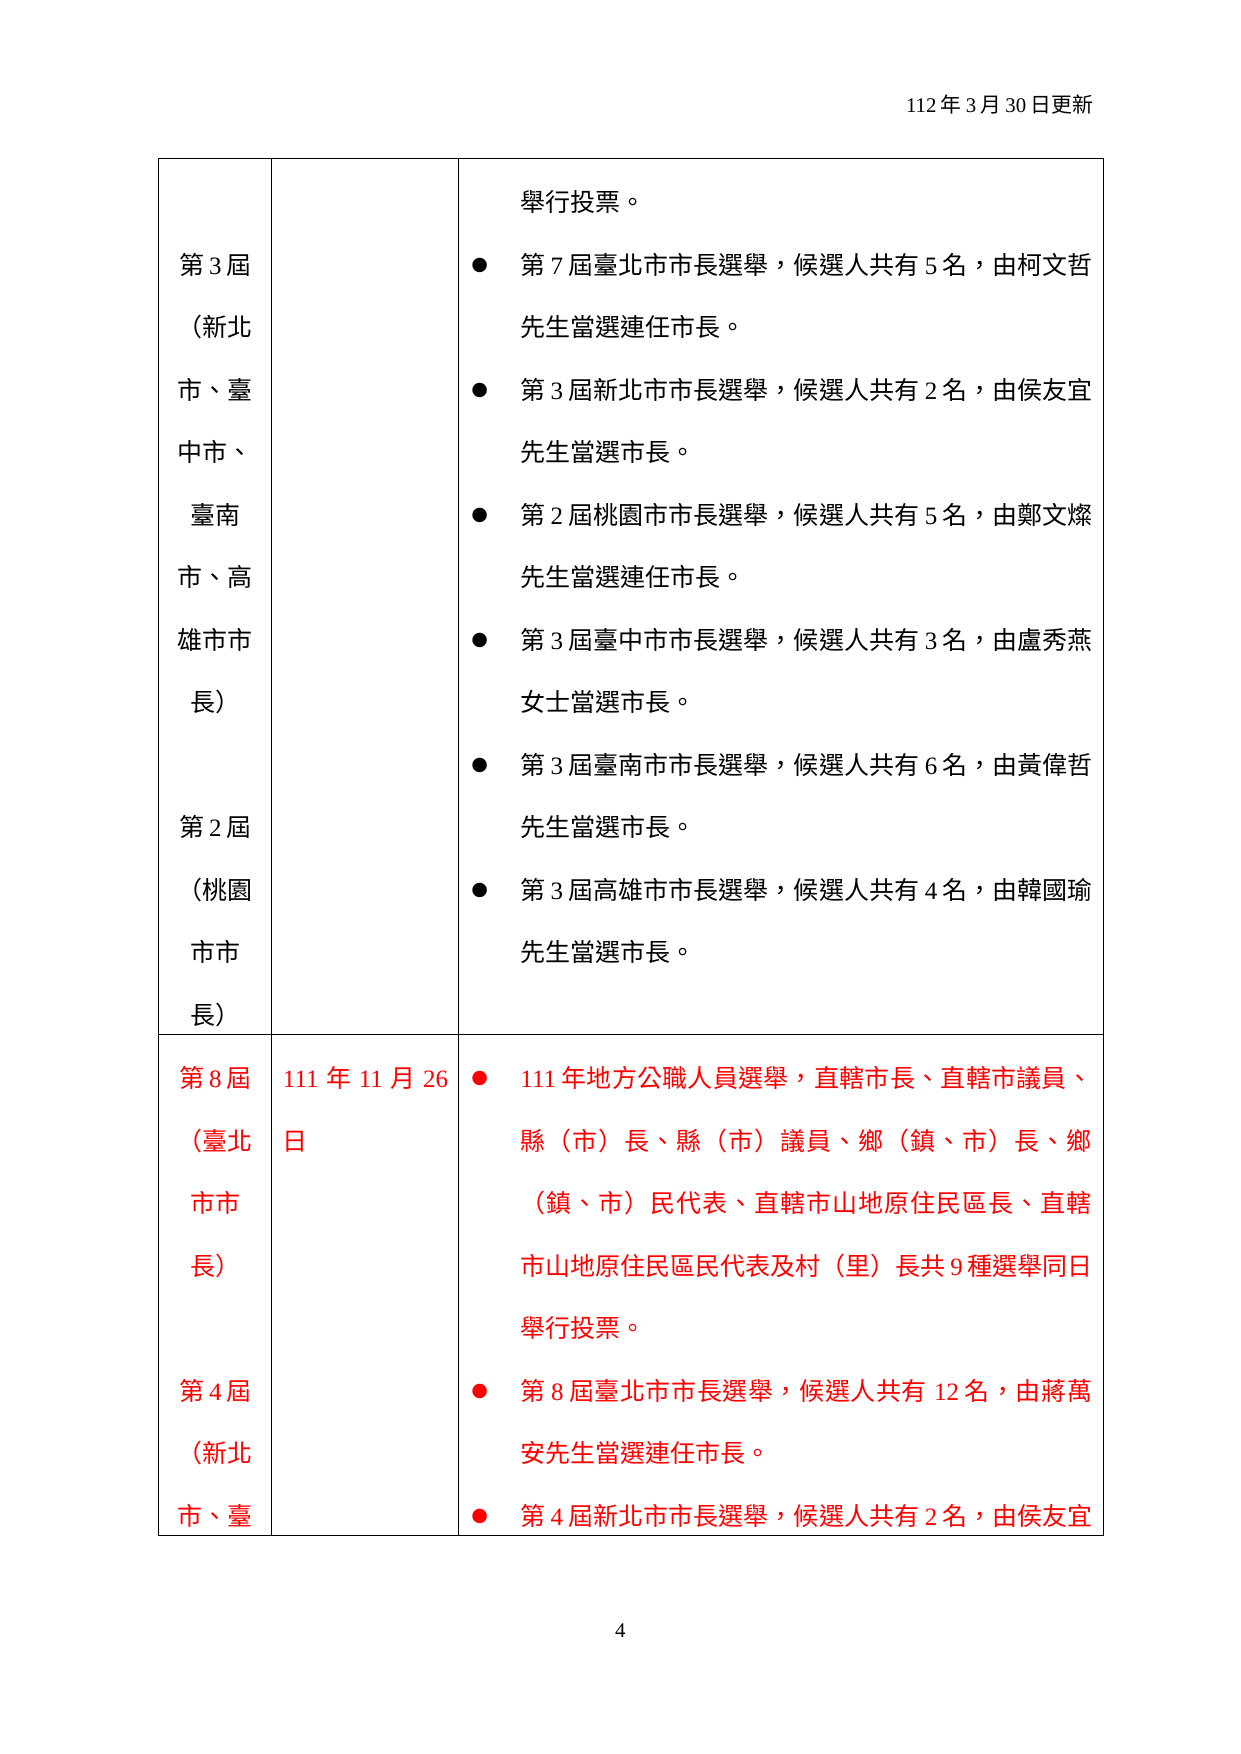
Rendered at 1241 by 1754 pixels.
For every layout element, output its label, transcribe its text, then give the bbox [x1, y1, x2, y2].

table_cell 第8屆 （臺北市市長） 第4屆 （新北市、臺 [159, 1035, 271, 1535]
table_cell 111年地方公職人員選舉，直轄市長、直轄市議員、縣（市）長、縣（市）議員、鄉（鎮、市）長、鄉（鎮、市）民代表、直轄市山地原住民區長、直轄市山地原住民區民代表及村（里）長共9種選舉同日舉行投票。 第8屆臺北市市長選舉，候選人共有12名，由蔣萬安先生當選連任市長。 第4屆新北市市長選舉，候選人共有2名，由侯友宜先生當選市長。 第3屆桃園市市長選舉，候選人共有4名，由張善政先生當選連任市長。 第4屆臺中市市長選舉，候選人共有3名，由盧秀燕女士當選市長。 第4屆臺南市市長選舉，候選人共有5名，由黃偉哲先生當選市長。 第4屆高雄市市長選舉，候選人共有4名，由陳其邁先生當選市長。 [459, 1035, 1103, 1535]
table_cell 111年11月26日 [272, 1035, 458, 1535]
table_cell 107年地方公職人員選舉，直轄市長、直轄市議員、縣（市）長、縣（市）議員、鄉（鎮、市）長、鄉（鎮、市）民代表、直轄市山地原住民區長、直轄市山地原住民區民代表及村（里）長共9種選舉同日舉行投票。 第7屆臺北市市長選舉，候選人共有5名，由柯文哲先生當選連任市長。 第3屆新北市市長選舉，候選人共有2名，由侯友宜先生當選市長。 第2屆桃園市市長選舉，候選人共有5名，由鄭文燦先生當選連任市長。 第3屆臺中市市長選舉，候選人共有3名，由盧秀燕女士當選市長。 第3屆臺南市市長選舉，候選人共有6名，由黃偉哲先生當選市長。 第3屆高雄市市長選舉，候選人共有4名，由韓國瑜先生當選市長。 [459, 159, 1103, 1034]
table_cell [272, 159, 458, 1034]
table_cell 第3屆 （新北市、臺中市、臺南市、高雄市市長） 第2屆 （桃園市市長） [159, 159, 271, 1034]
